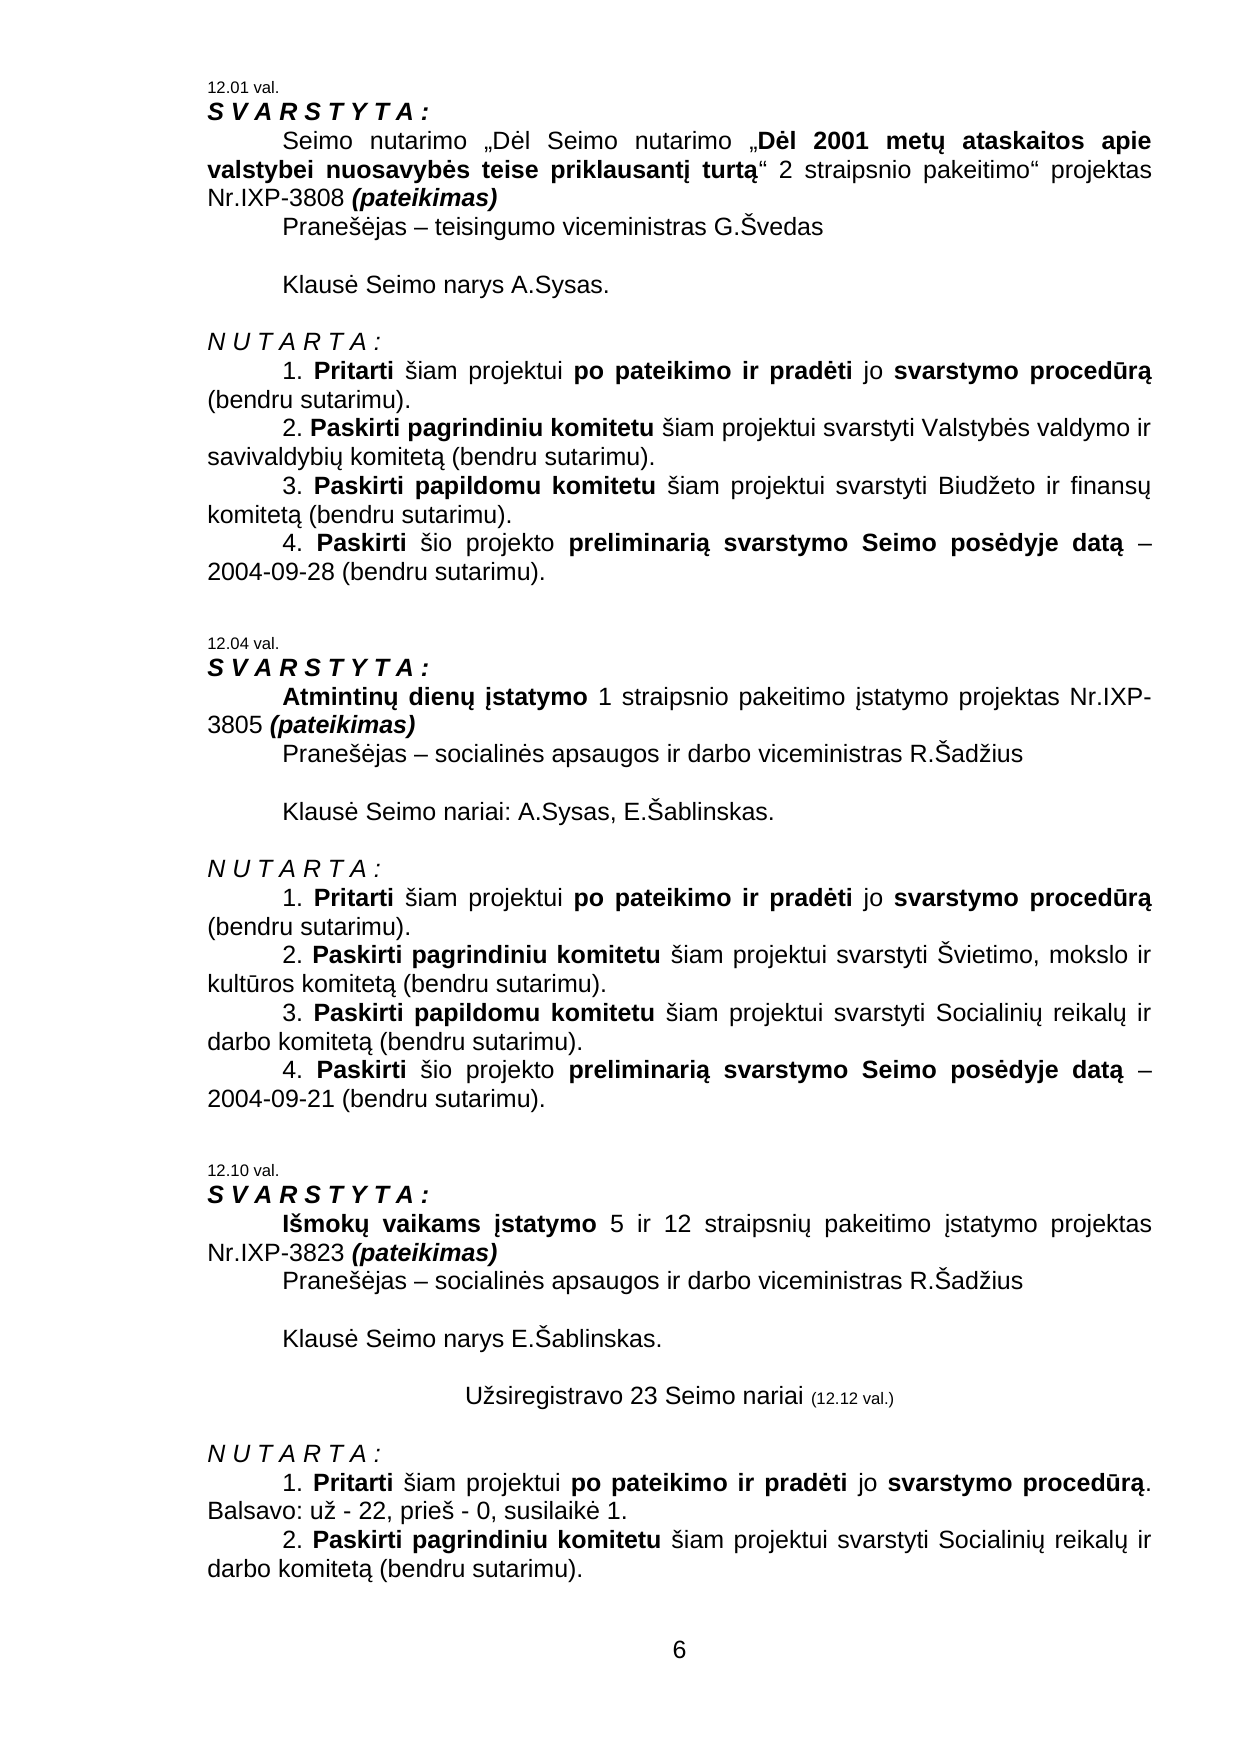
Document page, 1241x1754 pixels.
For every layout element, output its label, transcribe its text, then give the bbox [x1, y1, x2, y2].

text Užsiregistravo 23 Seimo nariai (12.12 val.) [207, 1381, 1152, 1410]
text Klausė Seimo narys A.Sysas. [207, 269, 1152, 298]
text 3. Paskirti papildomu komitetu šiam projektui svarstyti Biudžeto ir finansų komitetą (bendru sutarimu). [207, 471, 1152, 528]
text 2. Paskirti pagrindiniu komitetu šiam projektui svarstyti Valstybės valdymo ir savivaldybių komitetą (bendru sutarimu). [207, 413, 1152, 471]
text Atmintinų dienų įstatymo 1 straipsnio pakeitimo įstatymo projektas Nr.IXP-3805 (pateikimas) [207, 682, 1152, 739]
text Klausė Seimo narys E.Šablinskas. [207, 1324, 1152, 1352]
text Pranešėjas – socialinės apsaugos ir darbo viceministras R.Šadžius [207, 1266, 1152, 1295]
text Pranešėjas – teisingumo viceministras G.Švedas [207, 212, 1152, 241]
text 1. Pritarti šiam projektui po pateikimo ir pradėti jo svarstymo procedūrą. Balsavo: už - 22, prieš - 0, susilaikė 1. [207, 1467, 1152, 1525]
text S V A R S T Y T A : [207, 97, 1152, 126]
text Pranešėjas – socialinės apsaugos ir darbo viceministras R.Šadžius [207, 739, 1152, 768]
text 4. Paskirti šio projekto preliminarią svarstymo Seimo posėdyje datą – 2004-09-21 (bendru sutarimu). [207, 1055, 1152, 1113]
text N U T A R T A : [207, 327, 1152, 356]
text Klausė Seimo nariai: A.Sysas, E.Šablinskas. [207, 797, 1152, 825]
text S V A R S T Y T A : [207, 1180, 1152, 1209]
text 12.01 val. [207, 78, 1152, 97]
text 2. Paskirti pagrindiniu komitetu šiam projektui svarstyti Socialinių reikalų ir darbo komitetą (bendru sutarimu). [207, 1525, 1152, 1582]
text 2. Paskirti pagrindiniu komitetu šiam projektui svarstyti Švietimo, mokslo ir kultūros komitetą (bendru sutarimu). [207, 940, 1152, 998]
text Išmokų vaikams įstatymo 5 ir 12 straipsnių pakeitimo įstatymo projektas Nr.IXP-3823 (pateikimas) [207, 1209, 1152, 1266]
text 1. Pritarti šiam projektui po pateikimo ir pradėti jo svarstymo procedūrą (bendru sutarimu). [207, 356, 1152, 413]
text 4. Paskirti šio projekto preliminarią svarstymo Seimo posėdyje datą – 2004-09-28 (bendru sutarimu). [207, 528, 1152, 586]
text 12.04 val. [207, 634, 1152, 653]
text N U T A R T A : [207, 1439, 1152, 1467]
text Seimo nutarimo „Dėl Seimo nutarimo „Dėl 2001 metų ataskaitos apie valstybei nuosavybės teise priklausantį turtą“ 2 straipsnio pakeitimo“ projektas Nr.IXP-3808 (pateikimas) [207, 126, 1152, 212]
text 3. Paskirti papildomu komitetu šiam projektui svarstyti Socialinių reikalų ir darbo komitetą (bendru sutarimu). [207, 998, 1152, 1055]
text 1. Pritarti šiam projektui po pateikimo ir pradėti jo svarstymo procedūrą (bendru sutarimu). [207, 883, 1152, 940]
text 12.10 val. [207, 1161, 1152, 1180]
text N U T A R T A : [207, 854, 1152, 883]
text S V A R S T Y T A : [207, 653, 1152, 682]
